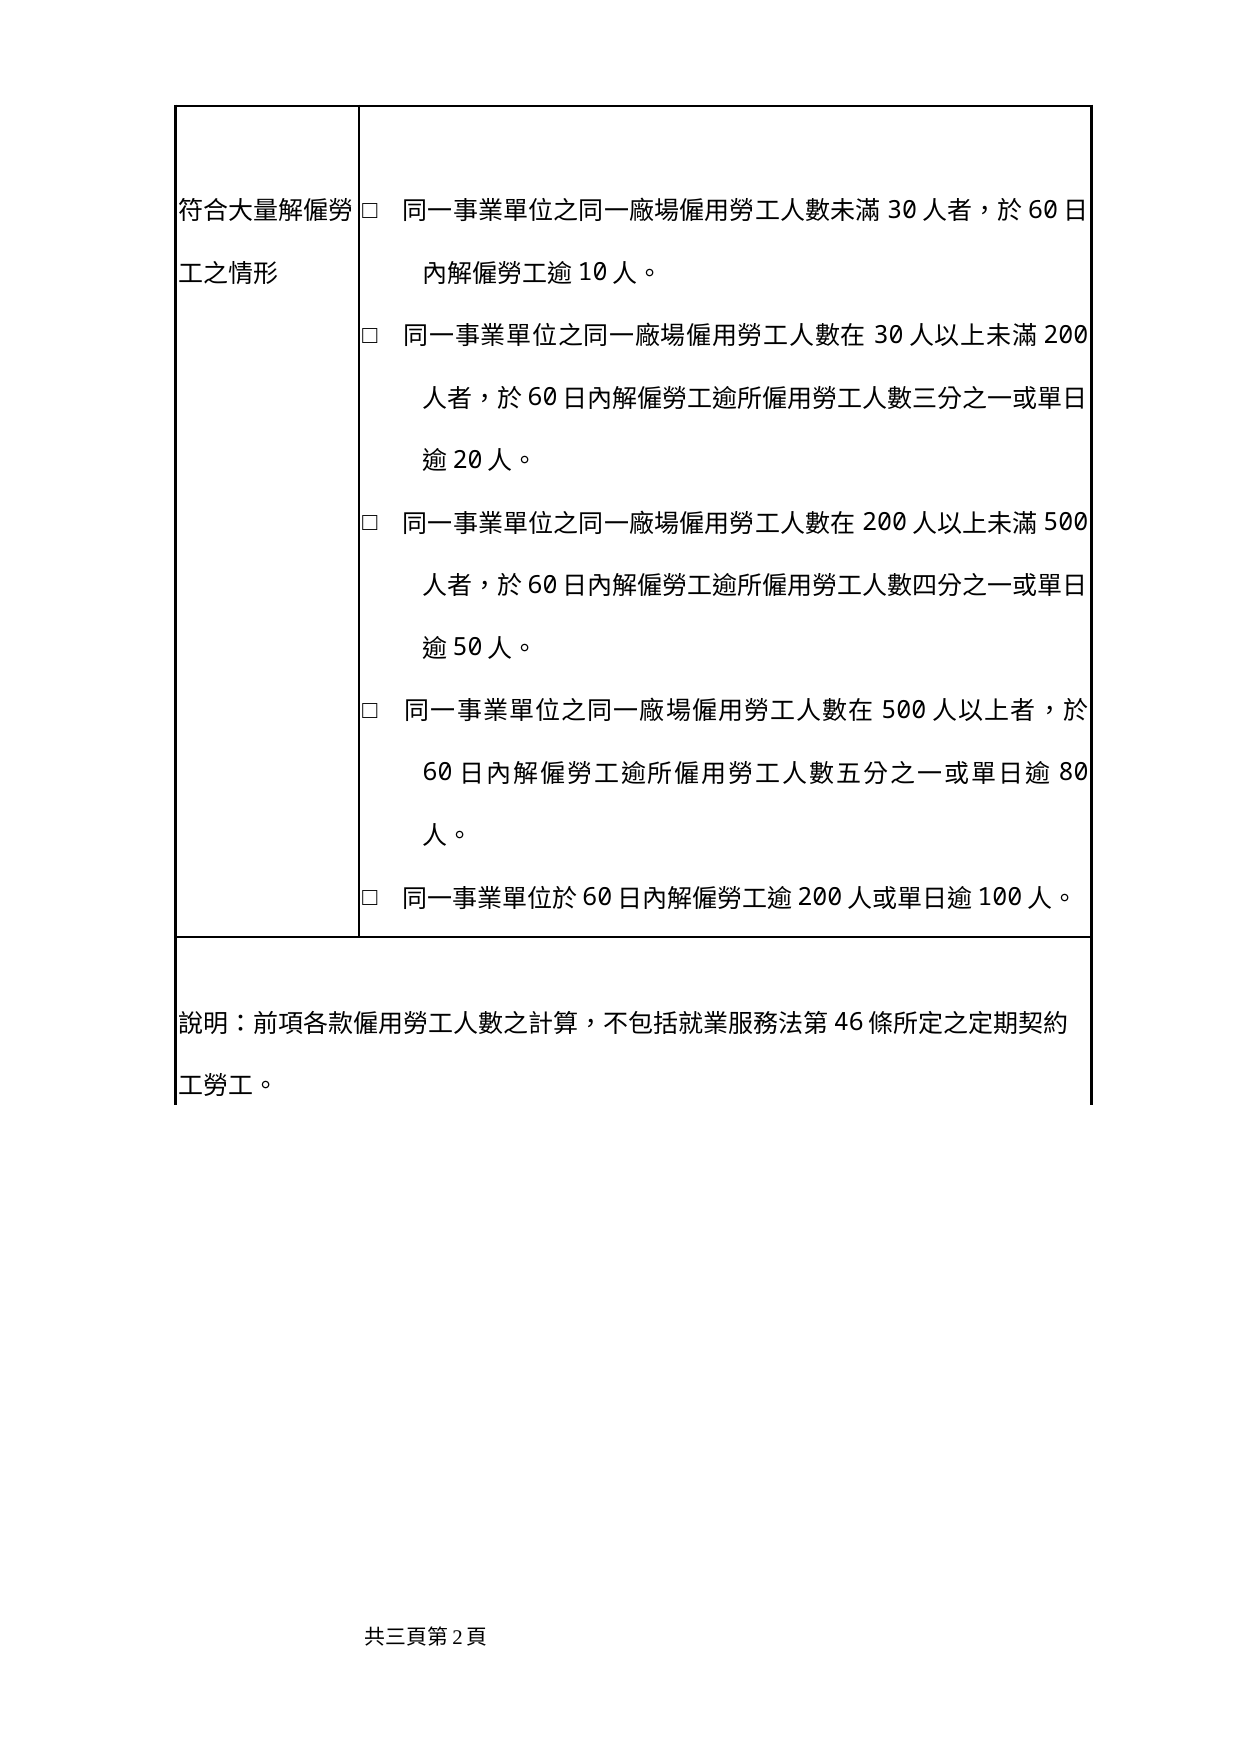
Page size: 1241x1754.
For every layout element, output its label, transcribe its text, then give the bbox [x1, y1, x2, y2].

table_cell 符合大量解僱勞工之情形 [177, 107, 358, 936]
table_cell 說明：前項各款僱用勞工人數之計算，不包括就業服務法第46條所定之定期契約工勞工。 [177, 938, 1090, 1104]
table_cell 同一事業單位之同一廠場僱用勞工人數未滿30人者，於60日內解僱勞工逾10人。 同一事業單位之同一廠場僱用勞工人數在30人以上未滿200人者，於60日內解僱勞工逾所僱用勞工人數三分之一或單日逾20人。 同一事業單位之同一廠場僱用勞工人數在200人以上未滿500人者，於60日內解僱勞工逾所僱用勞工人數四分之一或單日逾50人。 同一事業單位之同一廠場僱用勞工人數在500人以上者，於60日內解僱勞工逾所僱用勞工人數五分之一或單日逾80人。 同一事業單位於60日內解僱勞工逾200人或單日逾100人。 [360, 107, 1090, 936]
